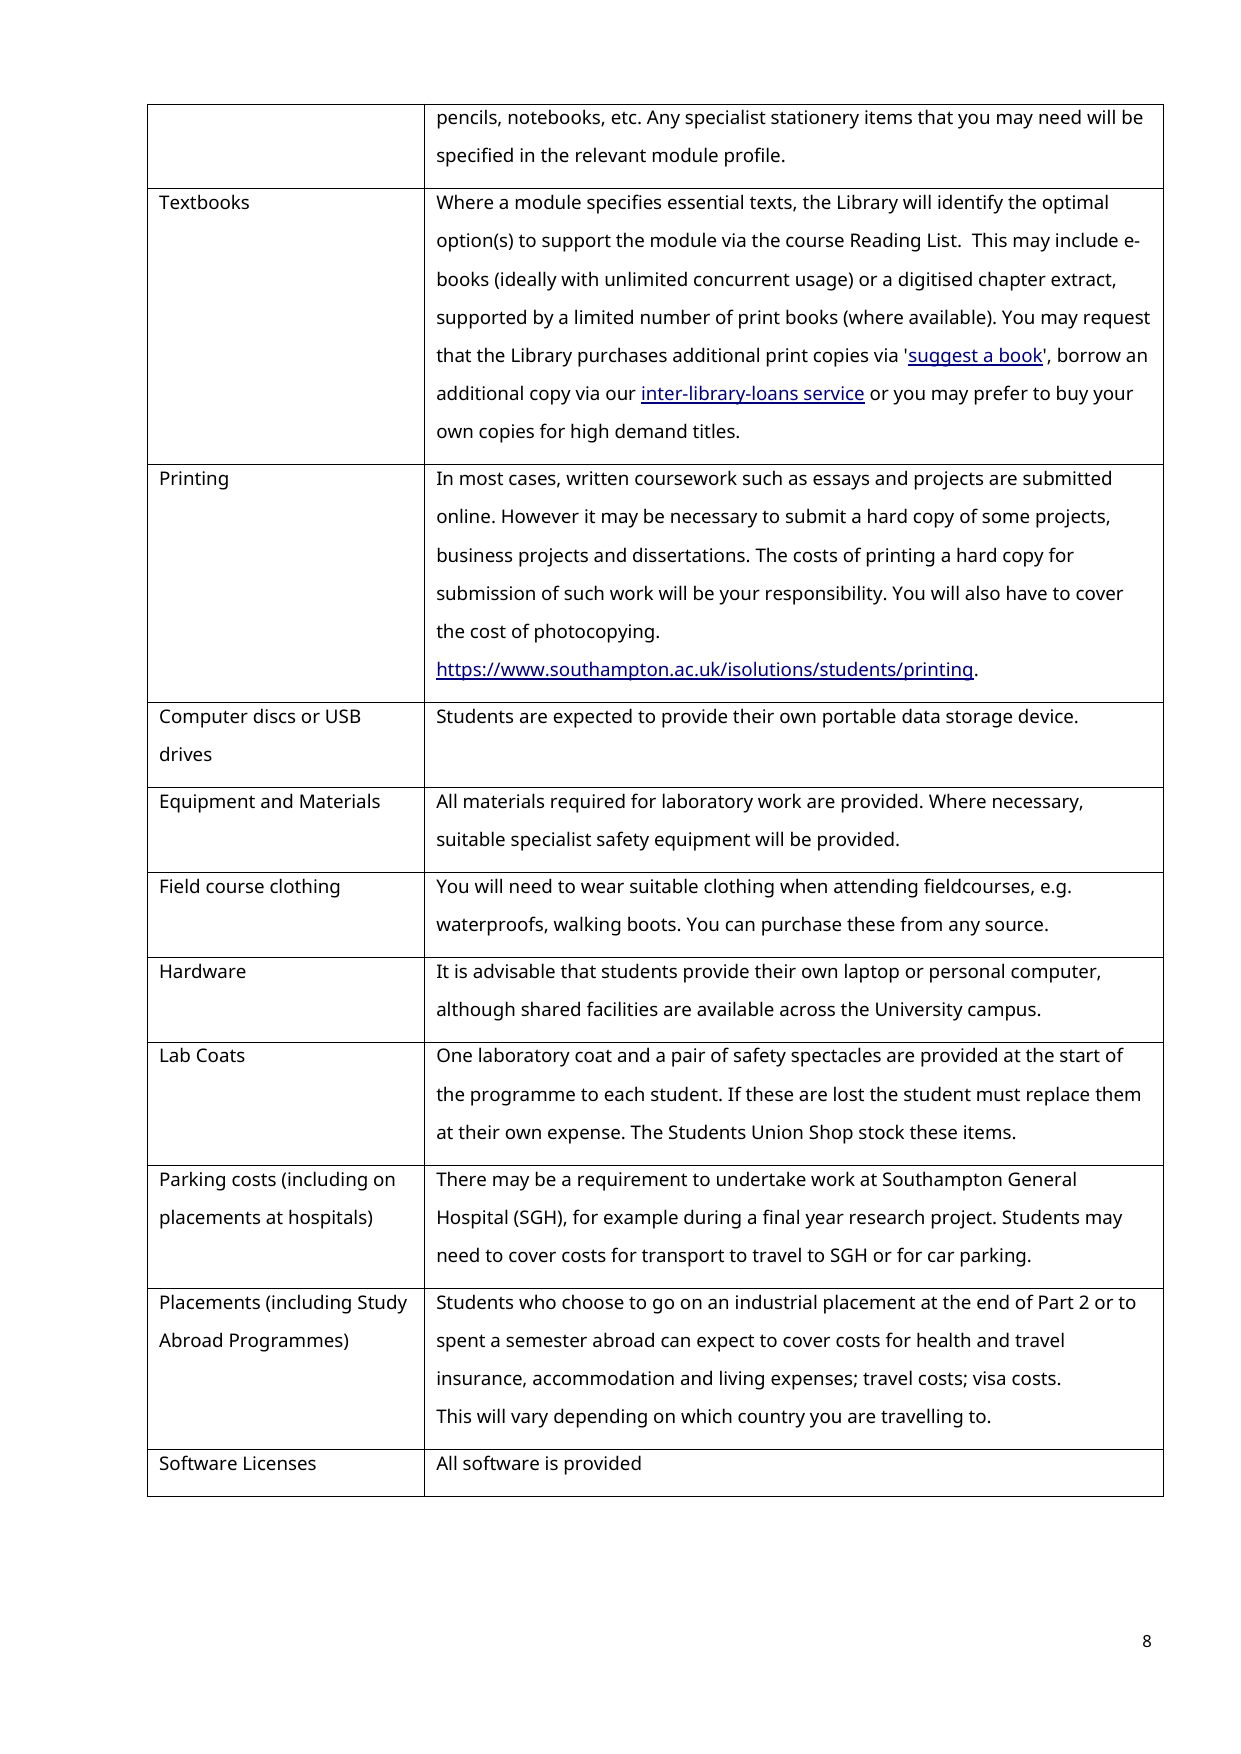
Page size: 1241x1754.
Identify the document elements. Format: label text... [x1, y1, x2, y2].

table_cell Where a module specifies essential texts, the Library will identify the optimal option(s) to support the module via the course Reading List. This may include e-books (ideally with unlimited concurrent usage) or a digitised chapter extract, supported by a limited number of print books (where available). You may request that the Library purchases additional print copies via 'suggest a book', borrow an additional copy via our inter-library-loans service or you may prefer to buy your own copies for high demand titles. [425, 189, 1163, 464]
table_cell In most cases, written coursework such as essays and projects are submitted online. However it may be necessary to submit a hard copy of some projects, business projects and dissertations. The costs of printing a hard copy for submission of such work will be your responsibility. You will also have to cover the cost of photocopying. https://www.southampton.ac.uk/isolutions/students/printing. [425, 465, 1163, 702]
table_cell Textbooks [148, 189, 424, 464]
table_cell There may be a requirement to undertake work at Southampton General Hospital (SGH), for example during a final year research project. Students may need to cover costs for transport to travel to SGH or for car parking. [425, 1166, 1163, 1288]
table_cell pencils, notebooks, etc. Any specialist stationery items that you may need will be specified in the relevant module profile. [425, 105, 1163, 188]
table_cell Computer discs or USB drives [148, 703, 424, 787]
table_cell All materials required for laboratory work are provided. Where necessary, suitable specialist safety equipment will be provided. [425, 788, 1163, 872]
table_cell Field course clothing [148, 873, 424, 957]
table_cell Equipment and Materials [148, 788, 424, 872]
table_cell Placements (including Study Abroad Programmes) [148, 1289, 424, 1449]
table_cell One laboratory coat and a pair of safety spectacles are provided at the start of the programme to each student. If these are lost the student must replace them at their own expense. The Students Union Shop stock these items. [425, 1043, 1163, 1165]
table_cell Students are expected to provide their own portable data storage device. [425, 703, 1163, 787]
table_cell All software is provided [425, 1450, 1163, 1496]
table_cell It is advisable that students provide their own laptop or personal computer, although shared facilities are available across the University campus. [425, 958, 1163, 1042]
table_cell [148, 105, 424, 188]
table_cell You will need to wear suitable clothing when attending fieldcourses, e.g. waterproofs, walking boots. You can purchase these from any source. [425, 873, 1163, 957]
table_cell Students who choose to go on an industrial placement at the end of Part 2 or to spent a semester abroad can expect to cover costs for health and travel insurance, accommodation and living expenses; travel costs; visa costs. This will vary depending on which country you are travelling to. [425, 1289, 1163, 1449]
table_cell Parking costs (including on placements at hospitals) [148, 1166, 424, 1288]
table_cell Lab Coats [148, 1043, 424, 1165]
table_cell Hardware [148, 958, 424, 1042]
table_cell Software Licenses [148, 1450, 424, 1496]
table_cell Printing [148, 465, 424, 702]
